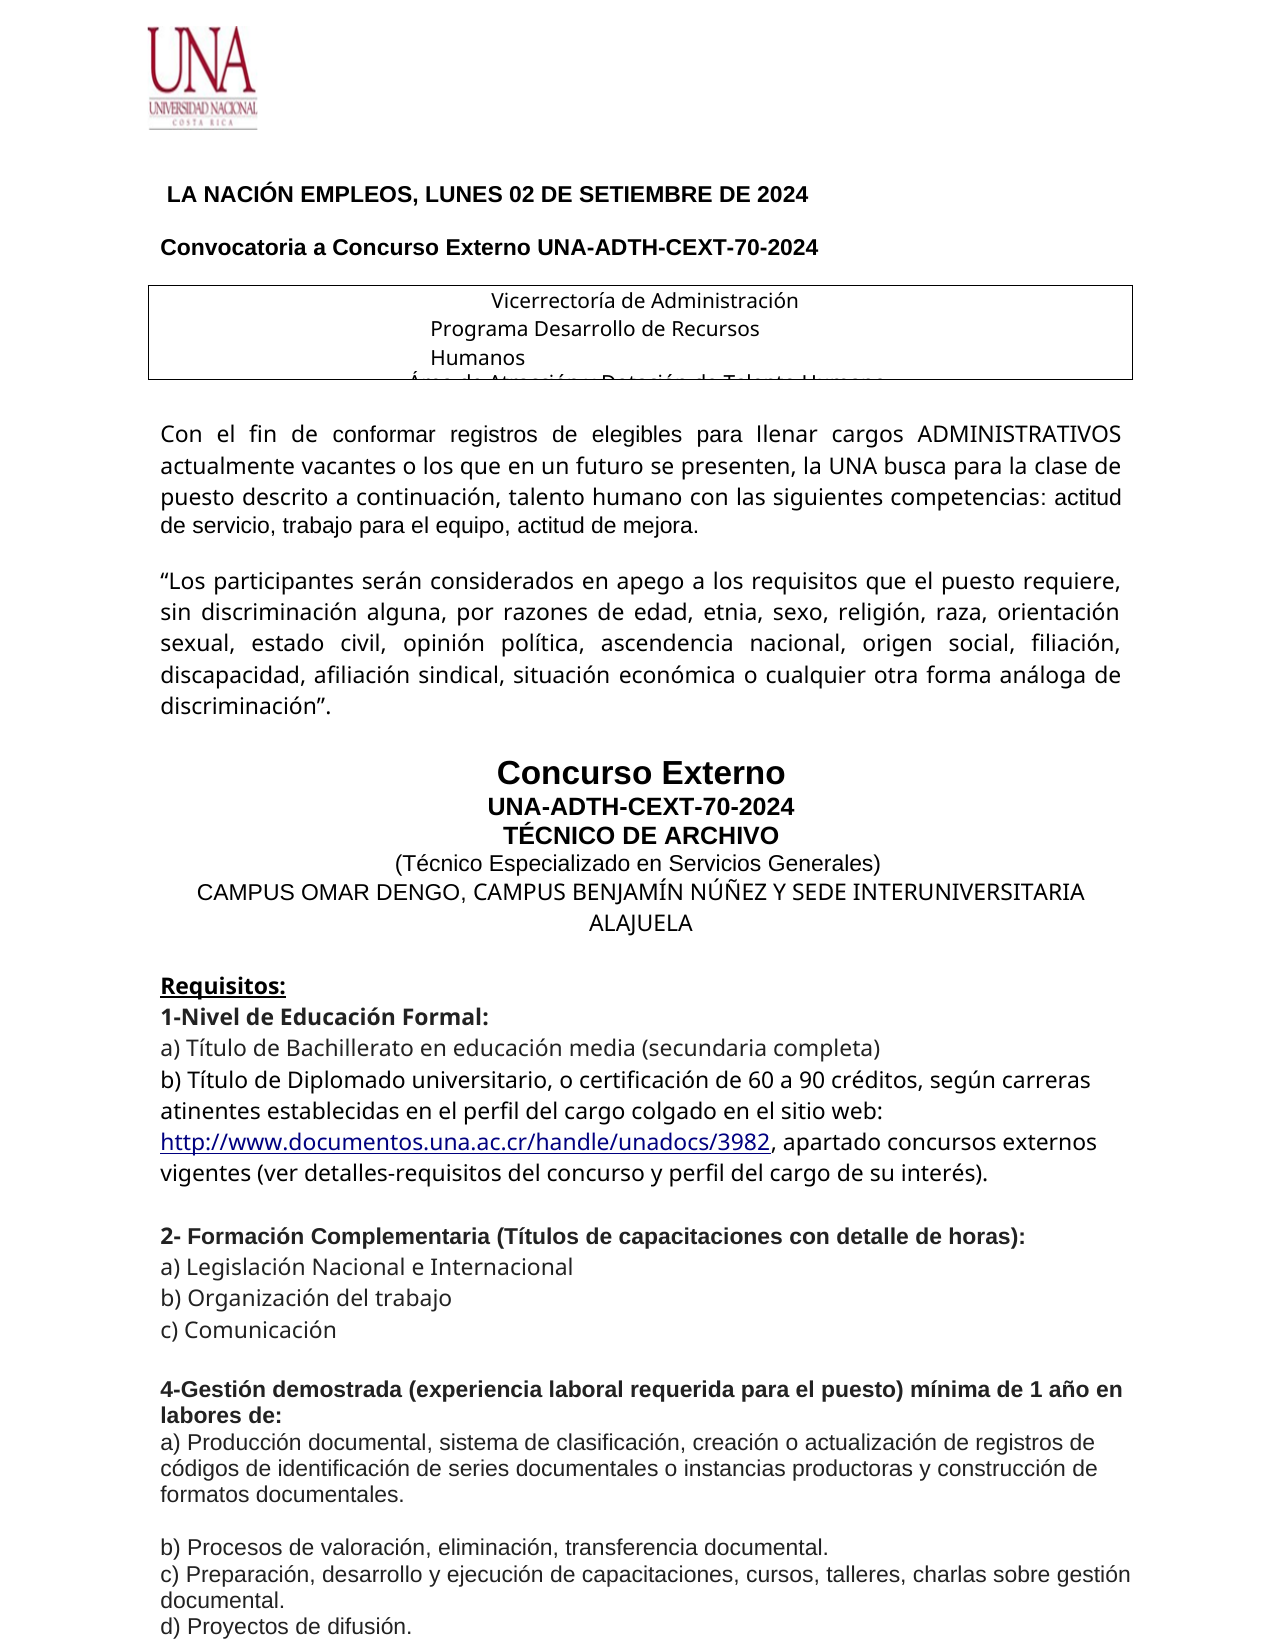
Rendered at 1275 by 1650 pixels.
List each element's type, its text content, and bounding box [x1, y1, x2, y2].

text “Los participantes serán considerados en apego a los requisitos que el puesto requiere, sin discriminación alguna, por razones de edad, etnia, sexo, religión, raza, orientación sexual, estado civil, opinión política, ascendencia nacional, origen social, filiación, discapacidad, afiliación sindical, situación económica o cualquier otra forma análoga de discriminación”. [160, 565, 1121, 721]
text Vicerrectoría de Administración Programa Desarrollo de Recursos Humanos [430, 286, 852, 371]
text Concurso Externo [196, 753, 1086, 792]
text d) Proyectos de difusión. [160, 1613, 1133, 1639]
text 4-Gestión demostrada (experiencia laboral requerida para el puesto) mínima de 1 año en labores de: [160, 1376, 1133, 1429]
text a) Producción documental, sistema de clasificación, creación o actualización de registros de códigos de identificación de series documentales o instancias productoras y construcción de formatos documentales. [160, 1429, 1133, 1508]
text 2- Formación Complementaria (Títulos de capacitaciones con detalle de horas): [160, 1220, 1133, 1251]
text a) Título de Bachillerato en educación media (secundaria completa) b) Título de Diplomado universitario, o certificación de 60 a 90 créditos, según carreras atinentes establecidas en el perfil del cargo colgado en el sitio web: http://www.documentos.una.ac.cr/handle/unadocs/3982, apartado concursos externos vigentes (ver detalles-requisitos del concurso y perfil del cargo de su interés). [160, 1032, 1133, 1188]
text (Técnico Especializado en Servicios Generales) [196, 850, 1086, 876]
text c) Comunicación [160, 1313, 1133, 1345]
text c) Preparación, desarrollo y ejecución de capacitaciones, cursos, talleres, charlas sobre gestión documental. [160, 1561, 1133, 1613]
text UNA-ADTH-CEXT-70-2024 [196, 792, 1086, 821]
text TÉCNICO DE ARCHIVO [196, 821, 1086, 849]
text Convocatoria a Concurso Externo UNA-ADTH-CEXT-70-2024 [160, 234, 1133, 261]
text b) Procesos de valoración, eliminación, transferencia documental. [160, 1534, 1133, 1561]
text a) Legislación Nacional e Internacional [160, 1251, 1133, 1282]
text Requisitos: 1-Nivel de Educación Formal: [160, 970, 1133, 1032]
text Área de Atracción y Dotación de Talento Humano [408, 371, 1132, 379]
text LA NACIÓN EMPLEOS, LUNES 02 DE SETIEMBRE DE 2024 [167, 181, 1133, 208]
text CAMPUS OMAR DENGO, CAMPUS BENJAMÍN NÚÑEZ Y SEDE INTERUNIVERSITARIA ALAJUELA [196, 876, 1086, 938]
text Con el fin de conformar registros de elegibles para llenar cargos ADMINISTRATIVOS actualmente vacantes o los que en un futuro se presenten, la UNA busca para la clase de puesto descrito a continuación, talento humano con las siguientes competencias: actitud de servicio, trabajo para el equipo, actitud de mejora. [160, 418, 1122, 538]
text b) Organización del trabajo [160, 1282, 1133, 1313]
